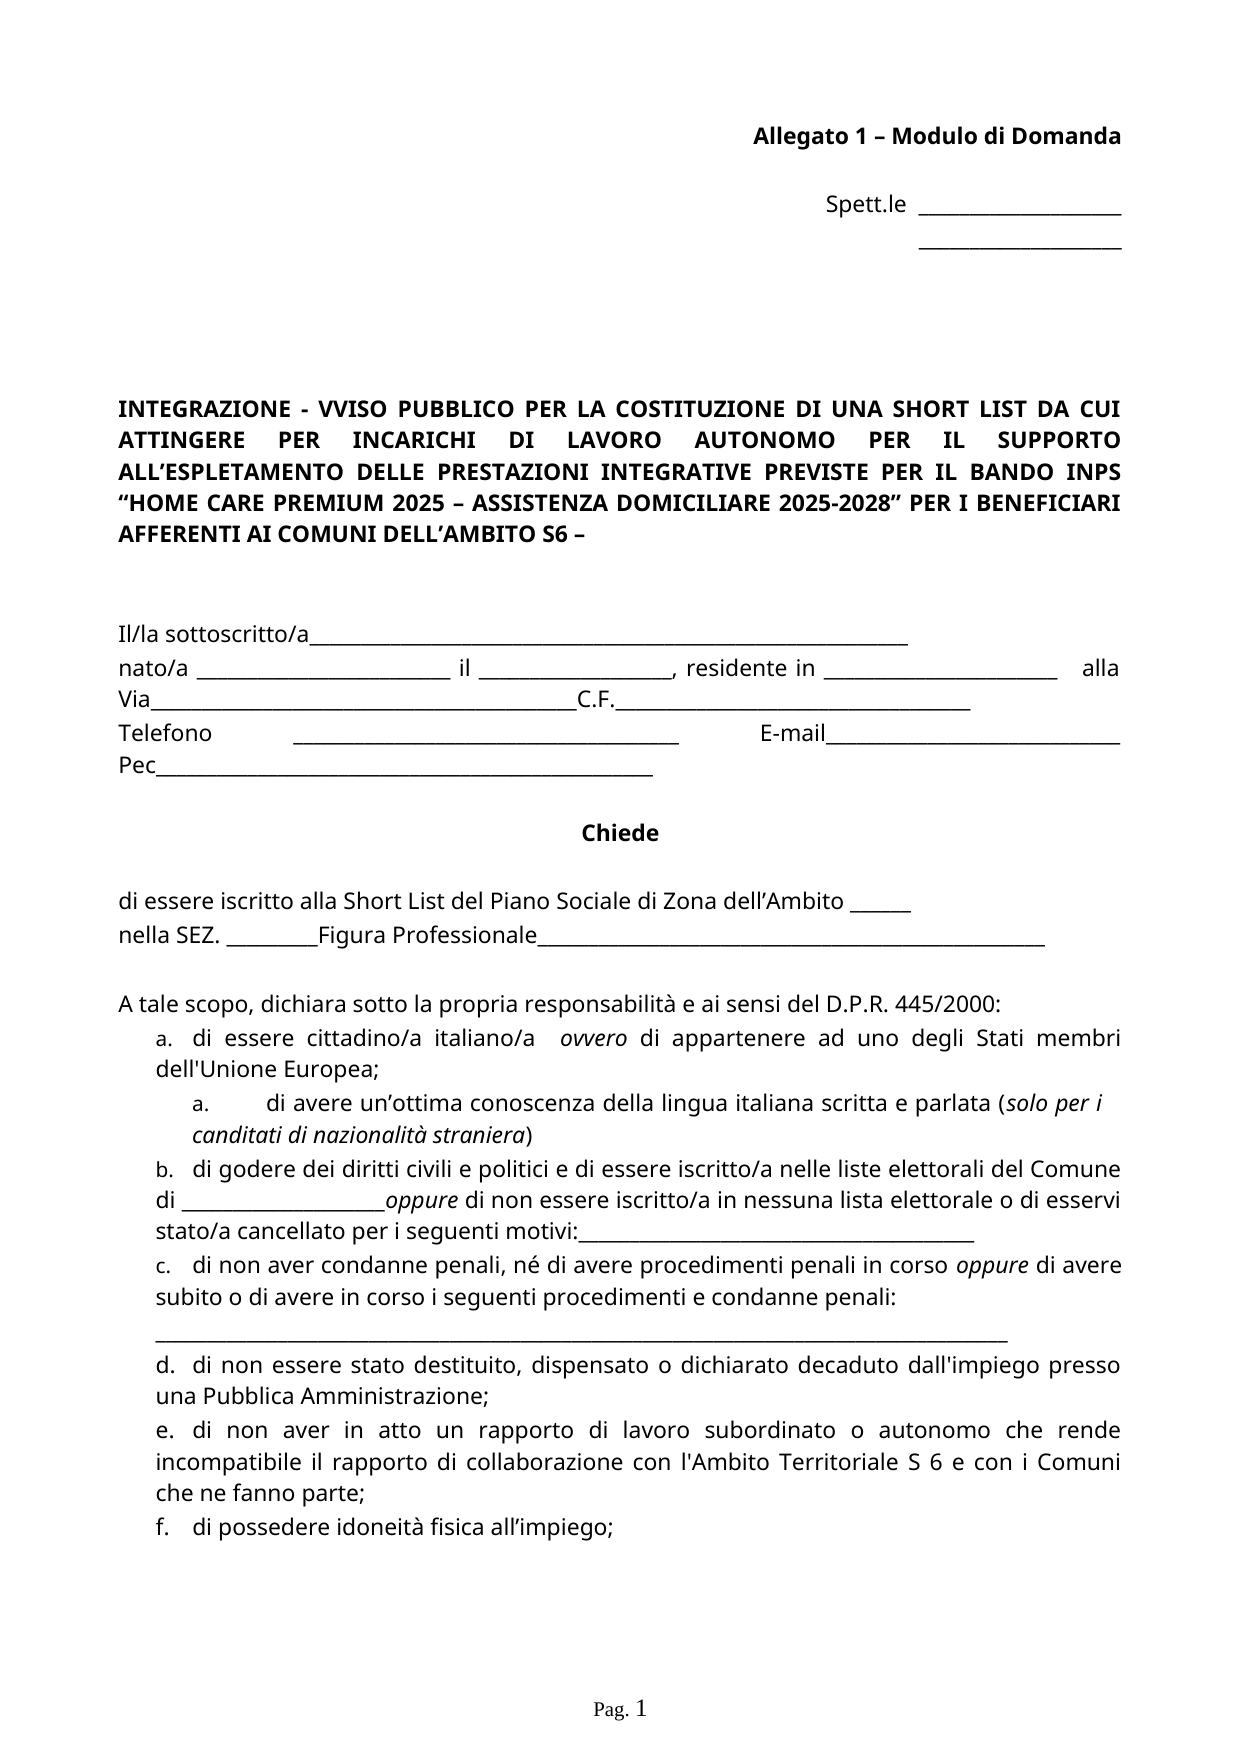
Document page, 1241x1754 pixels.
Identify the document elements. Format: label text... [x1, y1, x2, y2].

list di godere dei diritti civili e politici e di essere iscritto/a nelle liste elettorali del Comune di ____________________oppure di non essere iscritto/a in nessuna lista elettorale o di esservi stato/a cancellato per i seguenti motivi:_______________________________________ [155, 1153, 1122, 1247]
text INTEGRAZIONE - VVISO PUBBLICO PER LA COSTITUZIONE DI UNA SHORT LIST DA CUI ATTINGERE PER INCARICHI DI LAVORO AUTONOMO PER IL SUPPORTO ALL’ESPLETAMENTO DELLE PRESTAZIONI INTEGRATIVE PREVISTE PER IL BANDO INPS “HOME CARE PREMIUM 2025 – ASSISTENZA DOMICILIARE 2025-2028” PER I BENEFICIARI AFFERENTI AI COMUNI DELL’AMBITO S6 – [118, 393, 1122, 549]
text Il/la sottoscritto/a___________________________________________________________ [118, 618, 1122, 649]
text Spett.le ____________________ [561, 188, 1122, 219]
text di essere iscritto alla Short List del Piano Sociale di Zona dell’Ambito ______ [118, 885, 1122, 917]
text nella SEZ. _________Figura Professionale__________________________________________________ [118, 919, 1122, 951]
text Allegato 1 – Modulo di Domanda [118, 120, 1122, 151]
list di possedere idoneità fisica all’impiego; [155, 1511, 1122, 1542]
text A tale scopo, dichiara sotto la propria responsabilità e ai sensi del D.P.R. 445/2000: [118, 988, 1122, 1019]
list ____________________________________________________________________________________ [155, 1315, 1122, 1346]
list di avere un’ottima conoscenza della lingua italiana scritta e parlata (solo per i canditati di nazionalità straniera) [192, 1087, 1104, 1150]
list di non essere stato destituito, dispensato o dichiarato decaduto dall'impiego presso una Pubblica Amministrazione; [155, 1349, 1122, 1412]
text Telefono ______________________________________ E-mail_____________________________ Pec_________________________________________________ [118, 717, 1122, 780]
text Chiede [118, 817, 1122, 848]
list di essere cittadino/a italiano/a ovvero di appartenere ad uno degli Stati membri dell'Unione Europea; [155, 1022, 1122, 1084]
list di non aver condanne penali, né di avere procedimenti penali in corso oppure di avere subito o di avere in corso i seguenti procedimenti e condanne penali: [155, 1249, 1122, 1312]
text nato/a _________________________ il ___________________, residente in _______________________ alla Via__________________________________________C.F.___________________________________ [118, 652, 1122, 714]
text ____________________ [561, 222, 1122, 254]
list di non aver in atto un rapporto di lavoro subordinato o autonomo che rende incompatibile il rapporto di collaborazione con l'Ambito Territoriale S 6 e con i Comuni che ne fanno parte; [155, 1414, 1122, 1508]
